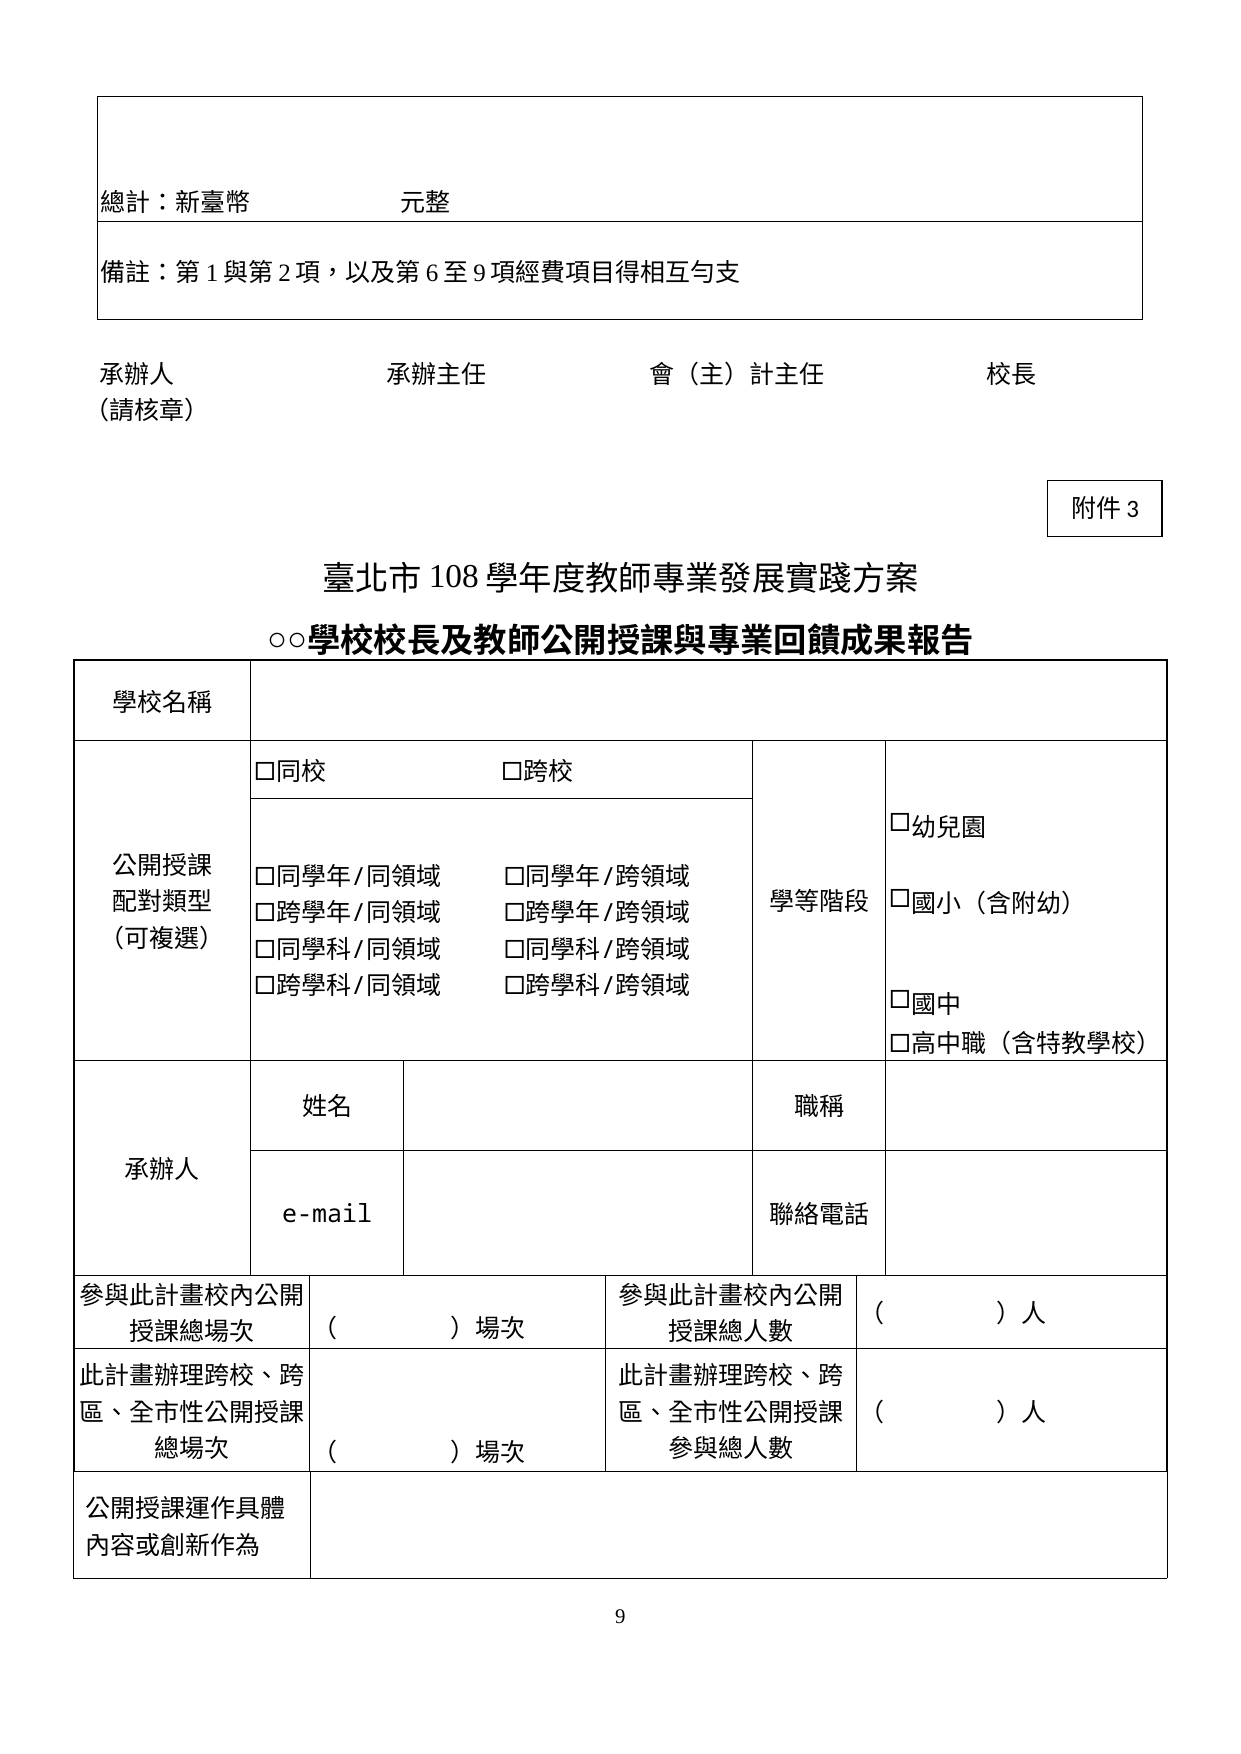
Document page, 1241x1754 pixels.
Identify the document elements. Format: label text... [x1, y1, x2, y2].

table_cell 參與此計畫校內公開授課總人數 [606, 1276, 856, 1348]
table_cell 公開授課 配對類型 （可複選） [75, 741, 250, 1059]
table_cell 此計畫辦理跨校、跨區、全市性公開授課參與總人數 [606, 1349, 856, 1471]
table_cell [404, 1151, 752, 1274]
text [1048, 481, 1161, 536]
table_cell [886, 1061, 1166, 1149]
table_header [251, 661, 1166, 739]
text （請核章） [84, 391, 1053, 427]
table_cell 參與此計畫校內公開授課總場次 [75, 1276, 309, 1348]
table_cell 職稱 [753, 1061, 885, 1149]
table_cell [311, 1472, 1167, 1578]
table_cell 公開授課運作具體內容或創新作為 [74, 1472, 310, 1578]
table_cell （ ）場次 [310, 1349, 605, 1471]
table_cell e-mail [251, 1151, 403, 1274]
text 附件3 [1063, 489, 1146, 525]
table_cell 學等階段 [753, 741, 885, 1059]
table_cell （ ）人 [857, 1276, 1166, 1348]
table_cell 姓名 [251, 1061, 403, 1149]
table_cell 同學年/同領域 同學年/跨領域 跨學年/同領域 跨學年/跨領域 同學科/同領域 同學科/跨領域 跨學科/同領域 跨學科/跨領域 [251, 799, 752, 1059]
table_cell 承辦人 [75, 1061, 250, 1274]
table_cell 備註：第1與第2項，以及第6至9項經費項目得相互勻支 [98, 222, 1142, 319]
table_cell [404, 1061, 752, 1149]
table_cell 同校 跨校 [251, 741, 752, 798]
table_cell 幼兒園 國小（含附幼） 國中 高中職（含特教學校） [886, 741, 1166, 1059]
text 臺北市108學年度教師專業發展實踐方案 [187, 534, 1053, 596]
text 承辦人 承辦主任 會（主）計主任 校長 [99, 354, 1053, 391]
text ○○學校校長及教師公開授課與專業回饋成果報告 [187, 596, 1053, 659]
table_header 學校名稱 [75, 661, 250, 739]
table_cell （ ）人 [857, 1349, 1166, 1471]
table_cell 此計畫辦理跨校、跨區、全市性公開授課總場次 [75, 1349, 309, 1471]
table_cell [886, 1151, 1166, 1274]
table_cell 聯絡電話 [753, 1151, 885, 1274]
table_cell （ ）場次 [310, 1276, 605, 1348]
table_cell 總計：新臺幣 元整 [98, 97, 1142, 221]
